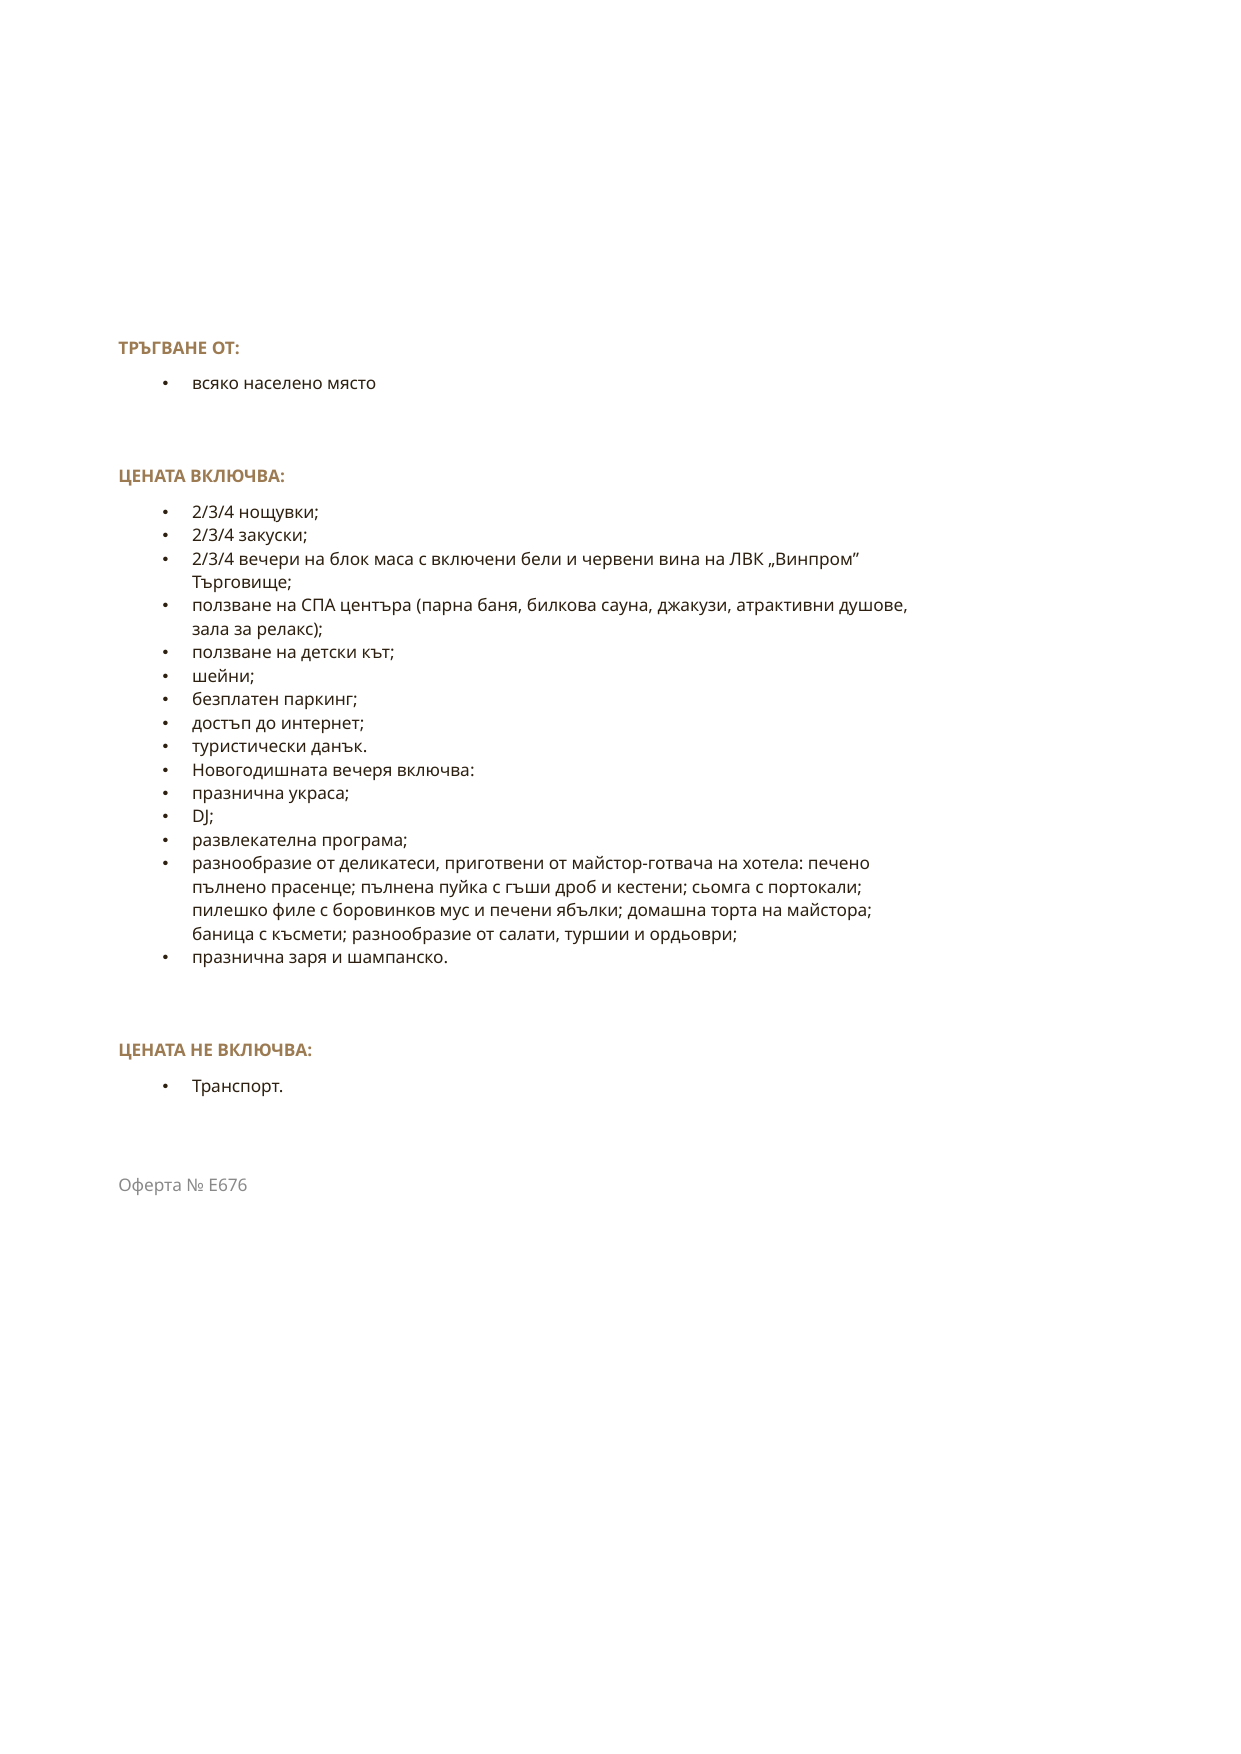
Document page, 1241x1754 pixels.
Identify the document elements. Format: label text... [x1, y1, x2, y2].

table_header ЦЕНАТА НЕ ВКЛЮЧВА: [118, 1027, 915, 1074]
table_header ЦЕНАТА ВКЛЮЧВА: [118, 453, 915, 500]
table_header [118, 324, 1122, 1127]
table_cell Транспорт. [118, 1074, 915, 1127]
table_cell 2/3/4 нощувки; 2/3/4 закуски; 2/3/4 вечери на блок маса с включени бели и червени вина на ЛВК „Винпром” Търговище; ползване на СПА центъра (парна баня, билкова сауна, джакузи, атрактивни душове, зала за релакс); ползване на детски кът; шейни; безплатен паркинг; достъп до интернет; туристически данък. Новогодишната вечеря включва: празнична украса; DJ; развлекателна програма; разнообразие от деликатеси, приготвени от майстор-готвача на хотела: печено пълнено прасенце; пълнена пуйка с гъши дроб и кестени; сьомга с портокали; пилешко филе с боровинков мус и печени ябълки; домашна торта на майстора; баница с късмети; разнообразие от салати, туршии и ордьоври; празнична заря и шампанско. [118, 500, 915, 998]
table_cell всяко населено място [118, 371, 915, 424]
text Оферта № Е676 [118, 1127, 1122, 1226]
table_header ТРЪГВАНЕ ОТ: [118, 324, 915, 371]
